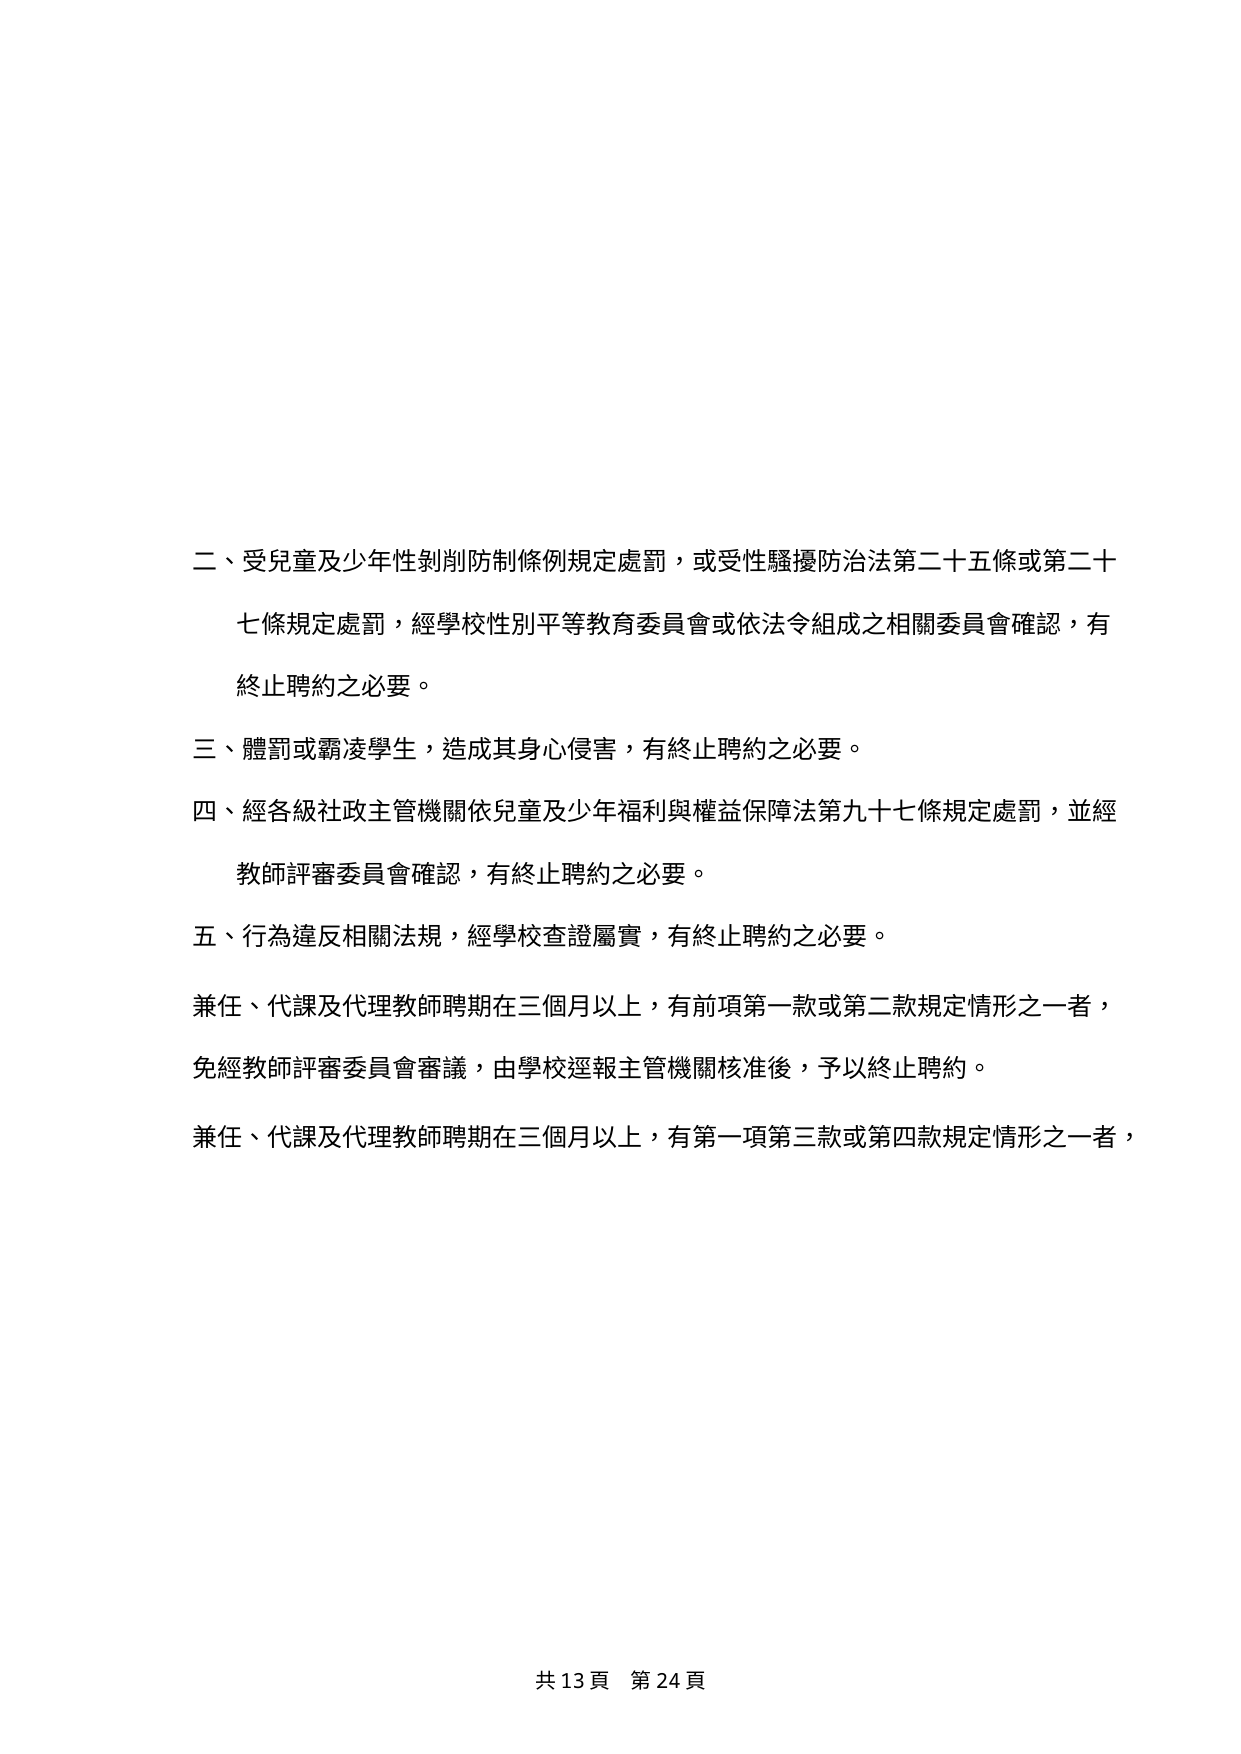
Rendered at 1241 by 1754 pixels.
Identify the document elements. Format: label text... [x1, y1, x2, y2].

text 三、體罰或霸凌學生，造成其身心侵害，有終止聘約之必要。 [192, 706, 1122, 768]
text 二、受兒童及少年性剝削防制條例規定處罰，或受性騷擾防治法第二十五條或第二十七條規定處罰，經學校性別平等教育委員會或依法令組成之相關委員會確認，有終止聘約之必要。 [192, 518, 1122, 706]
text 四、經各級社政主管機關依兒童及少年福利與權益保障法第九十七條規定處罰，並經教師評審委員會確認，有終止聘約之必要。 [192, 768, 1122, 893]
text 五、行為違反相關法規，經學校查證屬實，有終止聘約之必要。 [192, 893, 1122, 956]
text 兼任、代課及代理教師聘期在三個月以上，有第一項第三款或第四款規定情形之一者，應經教師評審委員會委員三分之二以上出席及出席委員二分之一以上之審議通過，並報主管機關核准後，予以終止聘約；有第一項第五款規定情形者，應經教師評審委員會委員三分之二以上出席及出席委員三分之二以上之審議通過，並報主管機關核准後，予以終止聘約。 [192, 1094, 1122, 1157]
text 兼任、代課及代理教師聘期在三個月以上，有前項第一款或第二款規定情形之一者，免經教師評審委員會審議，由學校逕報主管機關核准後，予以終止聘約。 [192, 962, 1122, 1087]
